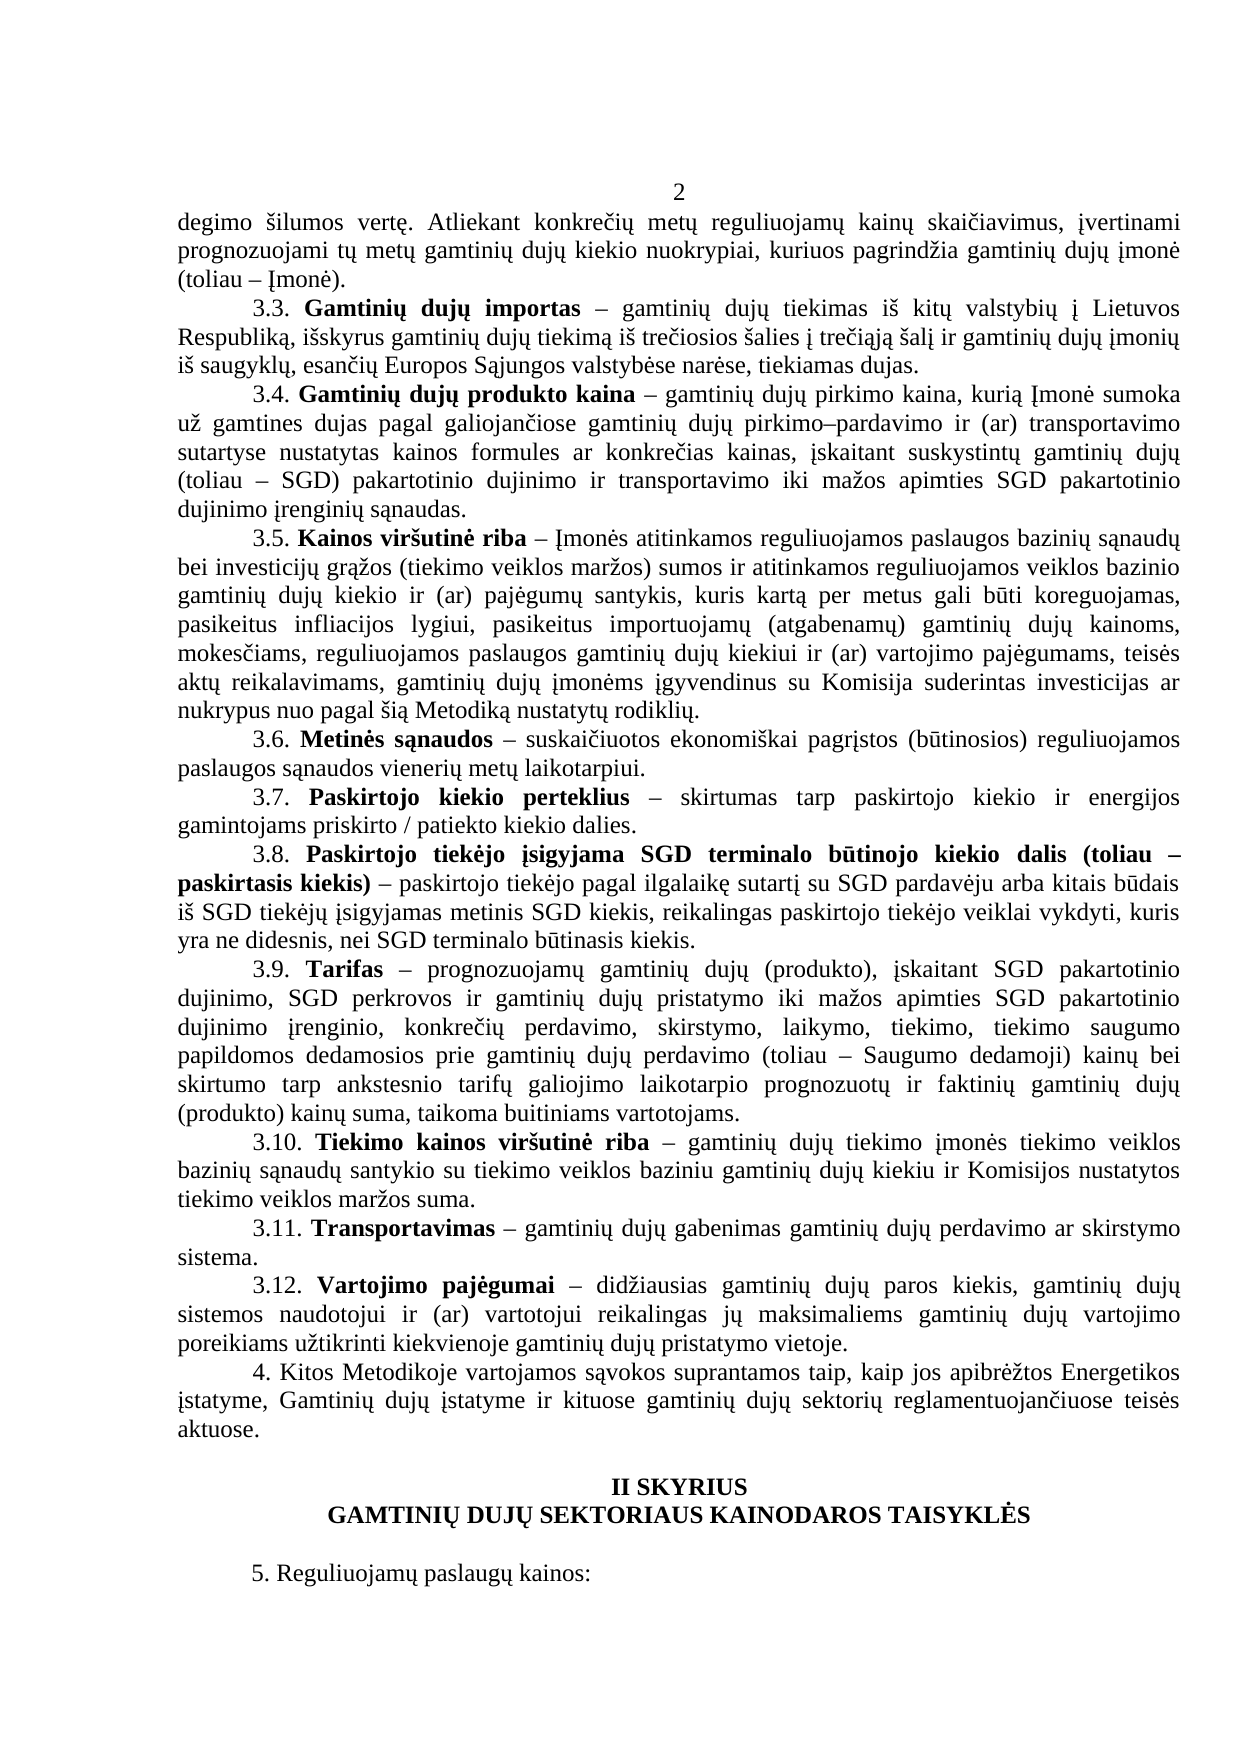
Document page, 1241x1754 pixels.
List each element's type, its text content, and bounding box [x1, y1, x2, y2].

text 3.10. Tiekimo kainos viršutinė riba – gamtinių dujų tiekimo įmonės tiekimo veiklos bazinių sąnaudų santykio su tiekimo veiklos baziniu gamtinių dujų kiekiu ir Komisijos nustatytos tiekimo veiklos maržos suma. [177, 1127, 1181, 1213]
text 3.6. Metinės sąnaudos – suskaičiuotos ekonomiškai pagrįstos (būtinosios) reguliuojamos paslaugos sąnaudos vienerių metų laikotarpiui. [177, 724, 1181, 782]
text 3.3. Gamtinių dujų importas – gamtinių dujų tiekimas iš kitų valstybių į Lietuvos Respubliką, išskyrus gamtinių dujų tiekimą iš trečiosios šalies į trečiąją šalį ir gamtinių dujų įmonių iš saugyklų, esančių Europos Sąjungos valstybėse narėse, tiekiamas dujas. [177, 293, 1181, 379]
text 3.9. Tarifas – prognozuojamų gamtinių dujų (produkto), įskaitant SGD pakartotinio dujinimo, SGD perkrovos ir gamtinių dujų pristatymo iki mažos apimties SGD pakartotinio dujinimo įrenginio, konkrečių perdavimo, skirstymo, laikymo, tiekimo, tiekimo saugumo papildomos dedamosios prie gamtinių dujų perdavimo (toliau – Saugumo dedamoji) kainų bei skirtumo tarp ankstesnio tarifų galiojimo laikotarpio prognozuotų ir faktinių gamtinių dujų (produkto) kainų suma, taikoma buitiniams vartotojams. [177, 954, 1181, 1127]
text II SKYRIUS [177, 1472, 1181, 1500]
text GAMTINIŲ DUJŲ SEKTORIAUS KAINODAROS TAISYKLĖS [177, 1500, 1181, 1529]
text 3.7. Paskirtojo kiekio perteklius – skirtumas tarp paskirtojo kiekio ir energijos gamintojams priskirto / patiekto kiekio dalies. [177, 782, 1181, 839]
text 3.4. Gamtinių dujų produkto kaina – gamtinių dujų pirkimo kaina, kurią Įmonė sumoka už gamtines dujas pagal galiojančiose gamtinių dujų pirkimo–pardavimo ir (ar) transportavimo sutartyse nustatytas kainos formules ar konkrečias kainas, įskaitant suskystintų gamtinių dujų (toliau – SGD) pakartotinio dujinimo ir transportavimo iki mažos apimties SGD pakartotinio dujinimo įrenginių sąnaudas. [177, 379, 1181, 523]
text 3.8. Paskirtojo tiekėjo įsigyjama SGD terminalo būtinojo kiekio dalis (toliau – paskirtasis kiekis) – paskirtojo tiekėjo pagal ilgalaikę sutartį su SGD pardavėju arba kitais būdais iš SGD tiekėjų įsigyjamas metinis SGD kiekis, reikalingas paskirtojo tiekėjo veiklai vykdyti, kuris yra ne didesnis, nei SGD terminalo būtinasis kiekis. [177, 839, 1181, 954]
text 5. Reguliuojamų paslaugų kainos: [177, 1558, 1181, 1587]
text 3.5. Kainos viršutinė riba – Įmonės atitinkamos reguliuojamos paslaugos bazinių sąnaudų bei investicijų grąžos (tiekimo veiklos maržos) sumos ir atitinkamos reguliuojamos veiklos bazinio gamtinių dujų kiekio ir (ar) pajėgumų santykis, kuris kartą per metus gali būti koreguojamas, pasikeitus infliacijos lygiui, pasikeitus importuojamų (atgabenamų) gamtinių dujų kainoms, mokesčiams, reguliuojamos paslaugos gamtinių dujų kiekiui ir (ar) vartojimo pajėgumams, teisės aktų reikalavimams, gamtinių dujų įmonėms įgyvendinus su Komisija suderintas investicijas ar nukrypus nuo pagal šią Metodiką nustatytų rodiklių. [177, 523, 1181, 724]
text 3.11. Transportavimas – gamtinių dujų gabenimas gamtinių dujų perdavimo ar skirstymo sistema. [177, 1213, 1181, 1270]
text 4. Kitos Metodikoje vartojamos sąvokos suprantamos taip, kaip jos apibrėžtos Energetikos įstatyme, Gamtinių dujų įstatyme ir kituose gamtinių dujų sektorių reglamentuojančiuose teisės aktuose. [177, 1357, 1181, 1443]
text degimo šilumos vertę. Atliekant konkrečių metų reguliuojamų kainų skaičiavimus, įvertinami prognozuojami tų metų gamtinių dujų kiekio nuokrypiai, kuriuos pagrindžia gamtinių dujų įmonė (toliau – Įmonė). [177, 207, 1181, 293]
text 3.12. Vartojimo pajėgumai – didžiausias gamtinių dujų paros kiekis, gamtinių dujų sistemos naudotojui ir (ar) vartotojui reikalingas jų maksimaliems gamtinių dujų vartojimo poreikiams užtikrinti kiekvienoje gamtinių dujų pristatymo vietoje. [177, 1270, 1181, 1357]
